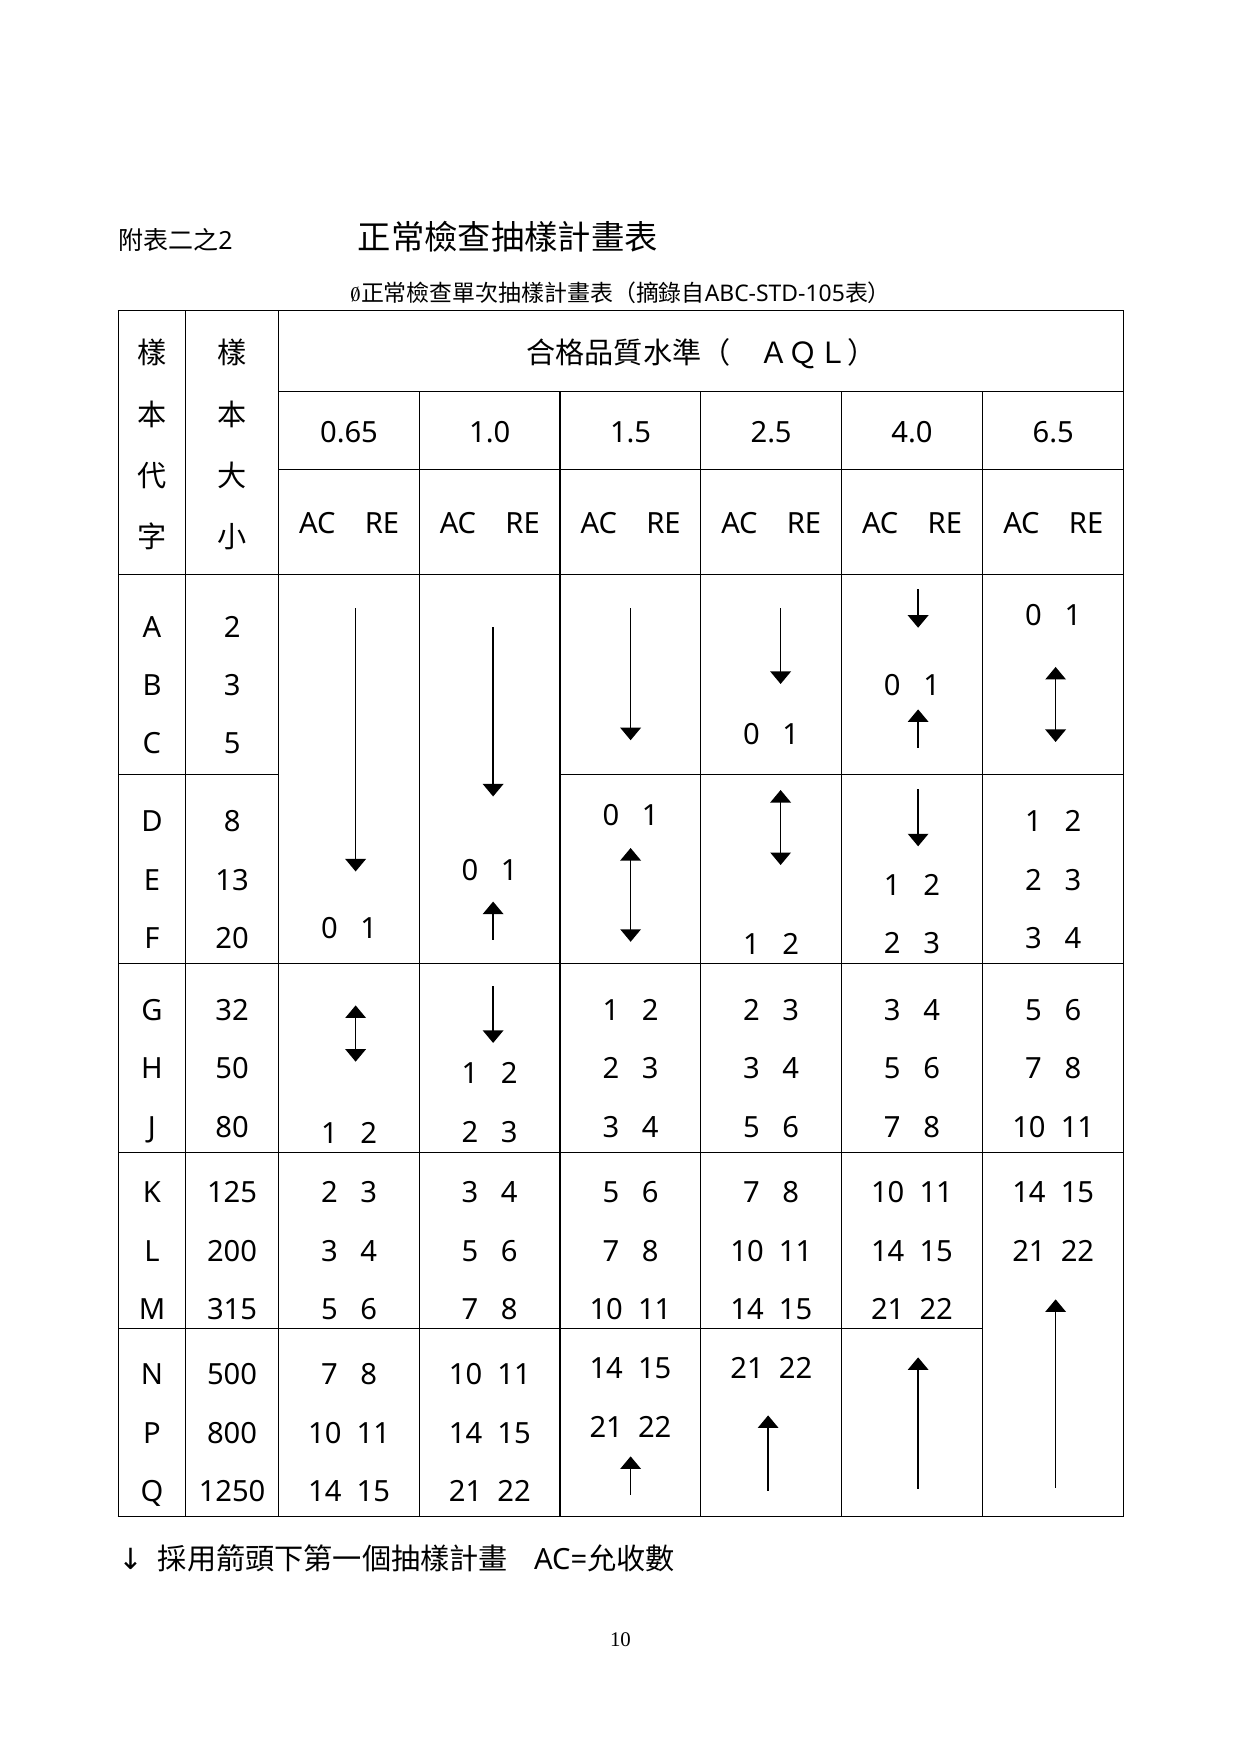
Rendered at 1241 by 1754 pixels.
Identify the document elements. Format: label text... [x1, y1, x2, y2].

table_cell 1 2 2 3 [420, 964, 559, 1152]
table_cell AC RE [983, 470, 1123, 574]
table_cell 125 200 315 [186, 1153, 278, 1328]
table_cell 8 13 20 [186, 775, 278, 963]
table_cell 1 2 2 3 3 4 [561, 964, 700, 1152]
table_cell 6.5 [983, 392, 1123, 469]
table_cell 0.65 [279, 392, 419, 469]
table_cell 32 50 80 [186, 964, 278, 1152]
table_cell D E F [119, 775, 185, 963]
table_cell 2 3 3 4 5 6 [701, 964, 841, 1152]
table_header 樣 本 代 字 [119, 311, 185, 574]
table_cell 500 800 1250 [186, 1329, 278, 1516]
table_cell K L M [119, 1153, 185, 1328]
table_cell 2 3 5 [186, 575, 278, 774]
table_cell 5 6 7 8 10 11 [561, 1153, 700, 1328]
table_cell 3 4 5 6 7 8 [420, 1153, 559, 1328]
table_cell AC RE [420, 470, 559, 574]
table_cell 1 2 2 3 [842, 775, 982, 963]
table_header 樣 本 大 小 [186, 311, 278, 574]
text ↓ 採用箭頭下第一個抽樣計畫 AC=允收數 [118, 1536, 1122, 1578]
table_cell 2 3 3 4 5 6 [279, 1153, 419, 1328]
table_cell AC RE [842, 470, 982, 574]
table_cell 21 22 [701, 1329, 841, 1516]
table_cell 1 2 2 3 3 4 [983, 775, 1123, 963]
table_header 合格品質水準（ ＡＱＬ） [279, 311, 1123, 391]
table_cell A B C [119, 575, 185, 774]
table_cell AC RE [701, 470, 841, 574]
table_cell 2.5 [701, 392, 841, 469]
table_cell 10 11 14 15 21 22 [842, 1153, 982, 1328]
table_cell 1 2 [279, 964, 419, 1152]
table_cell AC RE [279, 470, 419, 574]
table_cell 0 1 [983, 575, 1123, 774]
table_cell 0 1 [561, 775, 700, 963]
table_cell 4.0 [842, 392, 982, 469]
table_cell 0 1 [701, 575, 841, 774]
table_cell 7 8 10 11 14 15 [279, 1329, 419, 1516]
table_cell 5 6 7 8 10 11 [983, 964, 1123, 1152]
table_cell 3 4 5 6 7 8 [842, 964, 982, 1152]
table_cell 10 11 14 15 21 22 [420, 1329, 559, 1516]
table_cell 0 1 [420, 575, 559, 963]
table_cell [561, 575, 700, 774]
table_cell 1.5 [561, 392, 700, 469]
table_cell 14 15 21 22 [983, 1153, 1123, 1516]
table_cell N P Q [119, 1329, 185, 1516]
table_cell 1 2 [701, 775, 841, 963]
table_cell 1.0 [420, 392, 559, 469]
table_cell 0 1 [279, 575, 419, 963]
table_cell 14 15 21 22 [561, 1329, 700, 1516]
text 正常檢查單次抽樣計畫表（摘錄自ABC-STD-105表） [118, 273, 1122, 310]
table_cell AC RE [561, 470, 700, 574]
table_cell 0 1 [842, 575, 982, 774]
text 附表二之2 正常檢查抽樣計畫表 [118, 198, 1122, 273]
table_cell [842, 1329, 982, 1516]
table_cell 7 8 10 11 14 15 [701, 1153, 841, 1328]
table_cell G H J [119, 964, 185, 1152]
